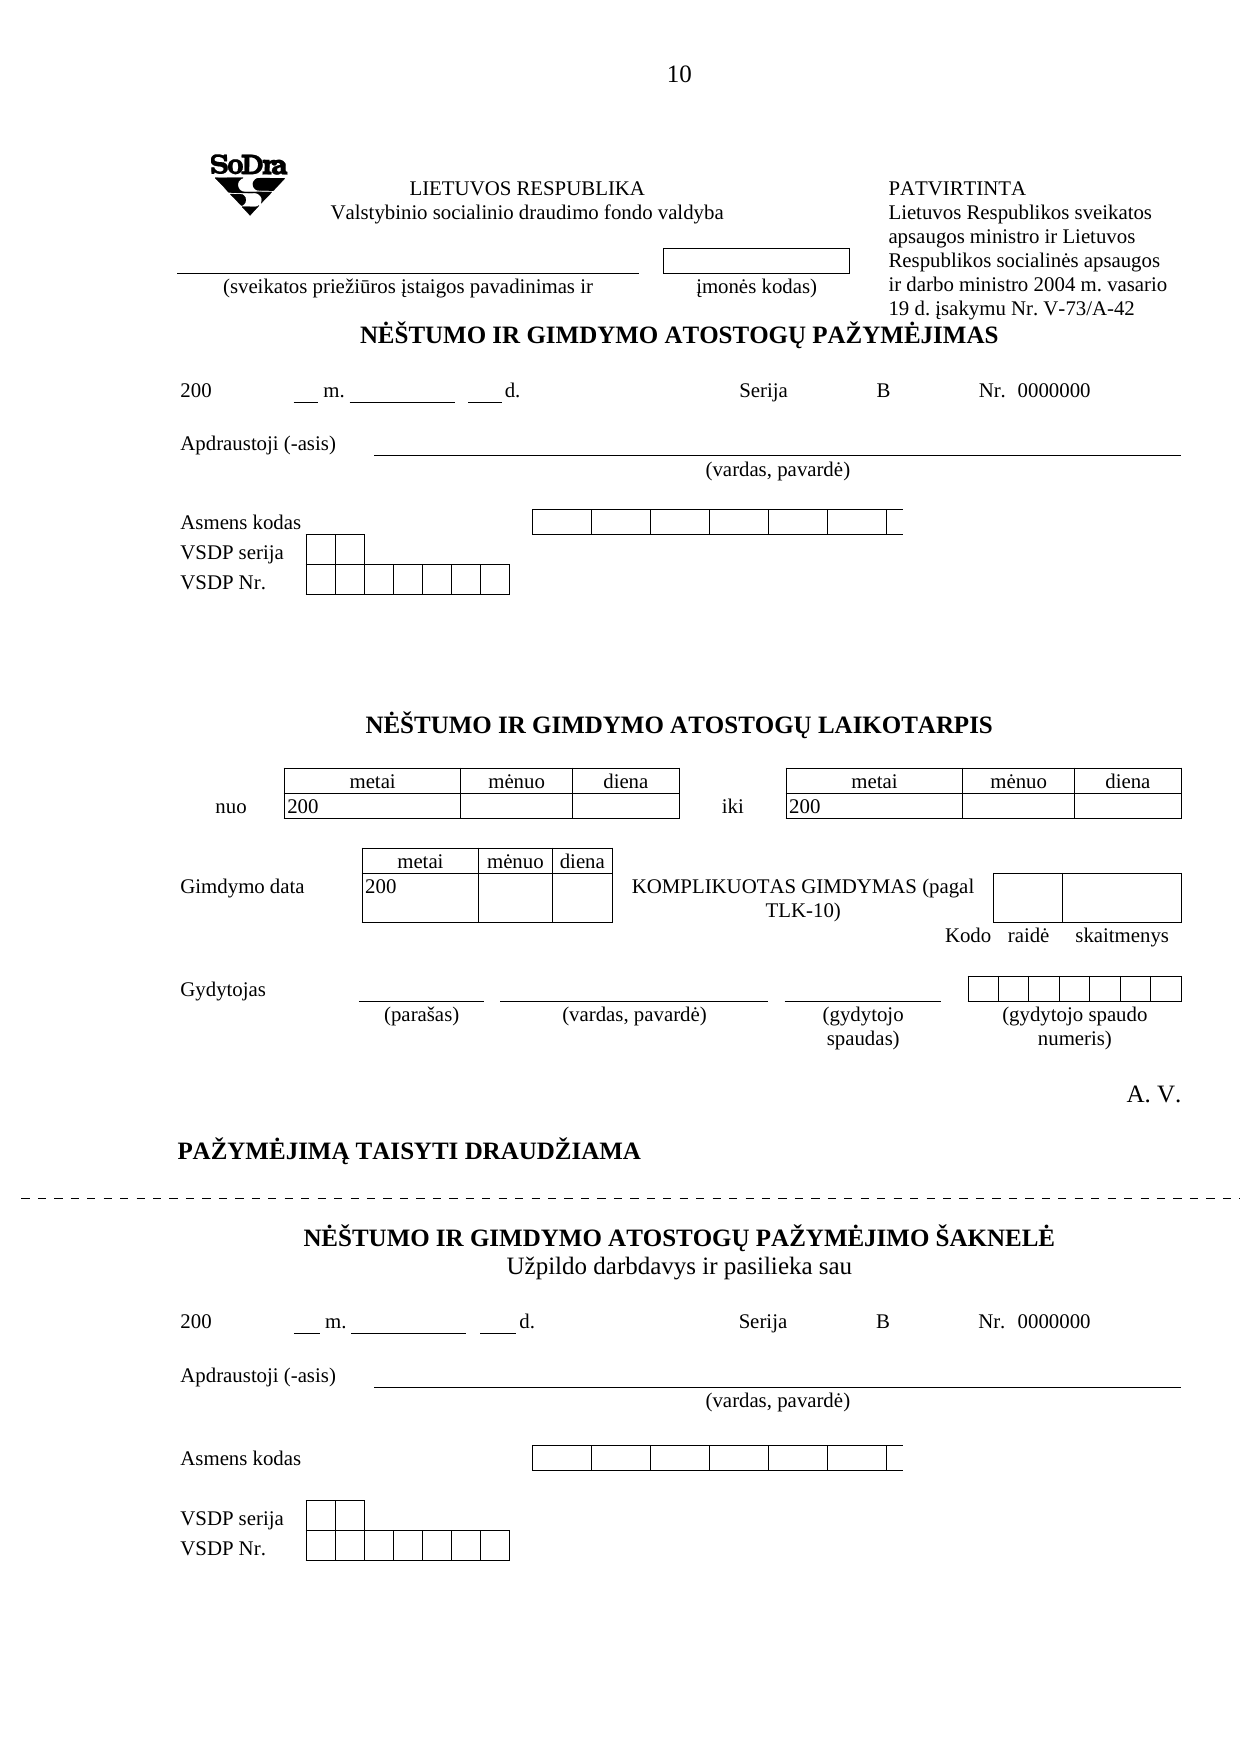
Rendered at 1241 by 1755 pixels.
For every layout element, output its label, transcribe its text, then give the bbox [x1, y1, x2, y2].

table_header [999, 977, 1028, 1001]
table_cell [452, 565, 480, 594]
table_cell [552, 923, 612, 947]
table_cell [365, 534, 393, 564]
table_header [374, 1363, 1181, 1387]
table_cell [177, 248, 639, 273]
table_cell [886, 564, 945, 594]
table_header [484, 976, 500, 1001]
table_cell [850, 248, 877, 273]
table_header [1090, 977, 1120, 1001]
table_cell [639, 248, 663, 273]
table_cell [994, 874, 1062, 922]
table_cell VSDP serija [177, 534, 306, 564]
table_cell [941, 1001, 968, 1050]
table_header [1151, 977, 1181, 1001]
table_cell 200 [787, 794, 962, 818]
table_header [1063, 848, 1181, 873]
table_header B [873, 1309, 969, 1333]
table_cell [533, 535, 592, 564]
table_cell [307, 535, 335, 564]
table_header [994, 848, 1063, 873]
table_cell [768, 535, 827, 564]
table_header [1029, 977, 1059, 1001]
table_cell (gydytojo spaudo numeris) [968, 1002, 1181, 1050]
table_header [651, 510, 709, 534]
table_header Apdraustoji (-asis) [177, 1363, 374, 1387]
table_header diena [573, 769, 679, 793]
table_cell [886, 535, 903, 564]
table_header Asmens kodas [177, 509, 532, 534]
table_cell [664, 224, 849, 248]
table_header VSDP serija [177, 1500, 306, 1530]
table_header [452, 1500, 481, 1530]
table_cell [903, 1404, 1240, 1479]
table_header Asmens kodas [177, 1445, 532, 1470]
table_cell [394, 565, 422, 594]
table_header B [874, 378, 969, 402]
table_cell [1122, 571, 1181, 594]
table_header [710, 510, 768, 534]
table_cell [827, 535, 886, 564]
table_header [599, 378, 736, 402]
table_cell [533, 564, 592, 594]
table_header [294, 1309, 320, 1333]
table_cell [423, 1531, 451, 1560]
table_header Serija [736, 378, 873, 402]
table_header Nr. [969, 378, 1014, 402]
table_cell [573, 794, 679, 818]
table_cell [336, 565, 364, 594]
table_cell VSDP Nr. [177, 1530, 306, 1560]
table_cell [553, 874, 612, 922]
text A. V. [177, 1079, 1181, 1108]
table_cell [945, 571, 1004, 594]
table_header [423, 1500, 452, 1530]
table_cell Kodo [612, 922, 994, 947]
table_cell [963, 794, 1074, 818]
table_header [828, 510, 886, 534]
text NĖŠTUMO IR GIMDYMO ATOSTOGŲ LAIKOTARPIS [177, 710, 1181, 739]
table_header 200 [177, 378, 293, 402]
table_cell [365, 1531, 393, 1560]
table_cell [650, 564, 709, 594]
table_cell [177, 455, 374, 481]
table_header [468, 378, 502, 402]
table_cell [1063, 571, 1122, 594]
table_cell [650, 535, 709, 564]
table_cell [1075, 794, 1181, 818]
table_header [651, 1446, 709, 1470]
table_header [1121, 977, 1150, 1001]
table_header [785, 976, 941, 1001]
table_cell [423, 565, 451, 594]
text NĖŠTUMO IR GIMDYMO ATOSTOGŲ PAŽYMĖJIMO ŠAKNELĖ [177, 1223, 1181, 1251]
table_cell [592, 564, 650, 594]
table_cell [709, 564, 768, 594]
table_header LIETUVOS RESPUBLIKA Valstybinio socialinio draudimo fondo valdyba [304, 176, 877, 224]
table_cell [510, 564, 533, 594]
table_cell [394, 534, 422, 564]
table_cell [481, 534, 510, 564]
table_cell [452, 1531, 480, 1560]
table_header d. [516, 1309, 614, 1333]
table_header mėnuo [963, 769, 1074, 793]
table_cell 200 [285, 794, 460, 818]
table_header [177, 768, 284, 793]
table_cell raidė [994, 923, 1063, 947]
table_header [481, 1500, 510, 1530]
table_header [500, 976, 768, 1001]
table_cell [478, 923, 552, 947]
text PAŽYMĖJIMĄ TAISYTI DRAUDŽIAMA [177, 1136, 1181, 1165]
table_cell [177, 1001, 359, 1050]
table_cell [307, 565, 335, 594]
table_cell [709, 535, 768, 564]
table_header [294, 378, 318, 402]
table_cell [394, 1531, 422, 1560]
table_header Gydytojas [177, 976, 359, 1001]
table_header diena [553, 849, 612, 873]
table_cell (gydytojo spaudas) [785, 1002, 941, 1050]
table_cell [510, 534, 533, 564]
table_header 0000000 [1015, 378, 1181, 402]
table_cell skaitmenys [1063, 923, 1181, 947]
table_cell nuo [177, 793, 284, 818]
table_header [887, 510, 903, 534]
table_header [969, 977, 998, 1001]
table_header [359, 976, 484, 1001]
table_header [828, 1446, 886, 1470]
table_cell [177, 1387, 374, 1417]
table_cell (sveikatos priežiūros įstaigos pavadinimas ir [177, 274, 639, 320]
table_cell iki [680, 793, 786, 818]
table_header metai [787, 769, 962, 793]
table_cell [479, 874, 552, 922]
table_header [533, 1446, 591, 1470]
table_cell 200 [363, 874, 478, 922]
table_header Apdraustoji (-asis) [177, 431, 374, 455]
table_header [351, 1309, 466, 1333]
table_cell [827, 564, 886, 594]
table_cell [177, 224, 639, 248]
table_header [394, 1500, 422, 1530]
table_header mėnuo [461, 769, 572, 793]
table_header 200 [177, 1309, 294, 1333]
table_header PATVIRTINTA Lietuvos Respublikos sveikatos apsaugos ministro ir Lietuvos Respublikos socialinės apsaugos ir darbo ministro 2004 m. vasario 19 d. įsakymu Nr. V-73/A-42 [877, 176, 1181, 320]
table_cell [336, 1531, 364, 1560]
table_cell [850, 224, 877, 248]
table_header [350, 378, 455, 402]
table_cell [481, 565, 509, 594]
table_header [336, 1501, 364, 1530]
table_header m. [320, 1309, 351, 1333]
table_cell KOMPLIKUOTAS GIMDYMAS (pagal TLK-10) [613, 873, 993, 922]
table_header [710, 1446, 768, 1470]
table_header [592, 510, 650, 534]
table_cell įmonės kodas) [664, 274, 849, 320]
table_header mėnuo [479, 849, 552, 873]
table_header [941, 976, 968, 1001]
table_cell [850, 273, 877, 320]
table_cell [592, 535, 650, 564]
table_cell Gimdymo data [177, 873, 362, 922]
table_cell (vardas, pavardė) [374, 456, 1181, 481]
table_cell [639, 273, 663, 320]
table_cell [336, 535, 364, 564]
table_header m. [318, 378, 349, 402]
text NĖŠTUMO IR GIMDYMO ATOSTOGŲ PAŽYMĖJIMAS [177, 320, 1181, 349]
table_header Nr. [969, 1309, 1014, 1333]
table_cell [1004, 571, 1063, 594]
table_cell [639, 224, 663, 248]
table_header [466, 1309, 480, 1333]
table_cell [1063, 874, 1181, 922]
table_cell [768, 1001, 784, 1050]
table_header metai [363, 849, 478, 873]
table_header diena [1075, 769, 1181, 793]
table_header [177, 848, 362, 873]
table_cell (vardas, pavardė) [374, 1388, 1181, 1417]
table_cell [365, 565, 393, 594]
table_header [769, 1446, 827, 1470]
table_header d. [502, 378, 599, 402]
table_header [769, 510, 827, 534]
table_cell [423, 534, 452, 564]
table_cell (vardas, pavardė) [500, 1002, 768, 1050]
table_cell [177, 922, 362, 947]
table_cell [664, 249, 849, 273]
table_cell [481, 1531, 509, 1560]
table_header [887, 1446, 903, 1470]
table_header [307, 1501, 335, 1530]
table_header [374, 431, 1181, 455]
table_header [613, 848, 994, 873]
table_header [592, 1446, 650, 1470]
table_header [480, 1309, 516, 1333]
table_header [680, 768, 786, 793]
table_header 0000000 [1015, 1309, 1181, 1333]
table_cell [452, 534, 481, 564]
table_cell [362, 923, 478, 947]
table_header Serija [736, 1309, 873, 1333]
table_header metai [285, 769, 460, 793]
table_cell [484, 1001, 500, 1050]
table_header [365, 1500, 393, 1530]
table_header [455, 378, 468, 402]
text Užpildo darbdavys ir pasilieka sau [177, 1251, 1181, 1280]
table_cell VSDP Nr. [177, 564, 306, 594]
table_cell [768, 564, 827, 594]
table_header [533, 510, 591, 534]
table_header [1060, 977, 1089, 1001]
table_cell [461, 794, 572, 818]
table_cell (parašas) [359, 1002, 484, 1050]
table_header [614, 1309, 736, 1333]
table_header [768, 976, 784, 1001]
table_cell [307, 1531, 335, 1560]
